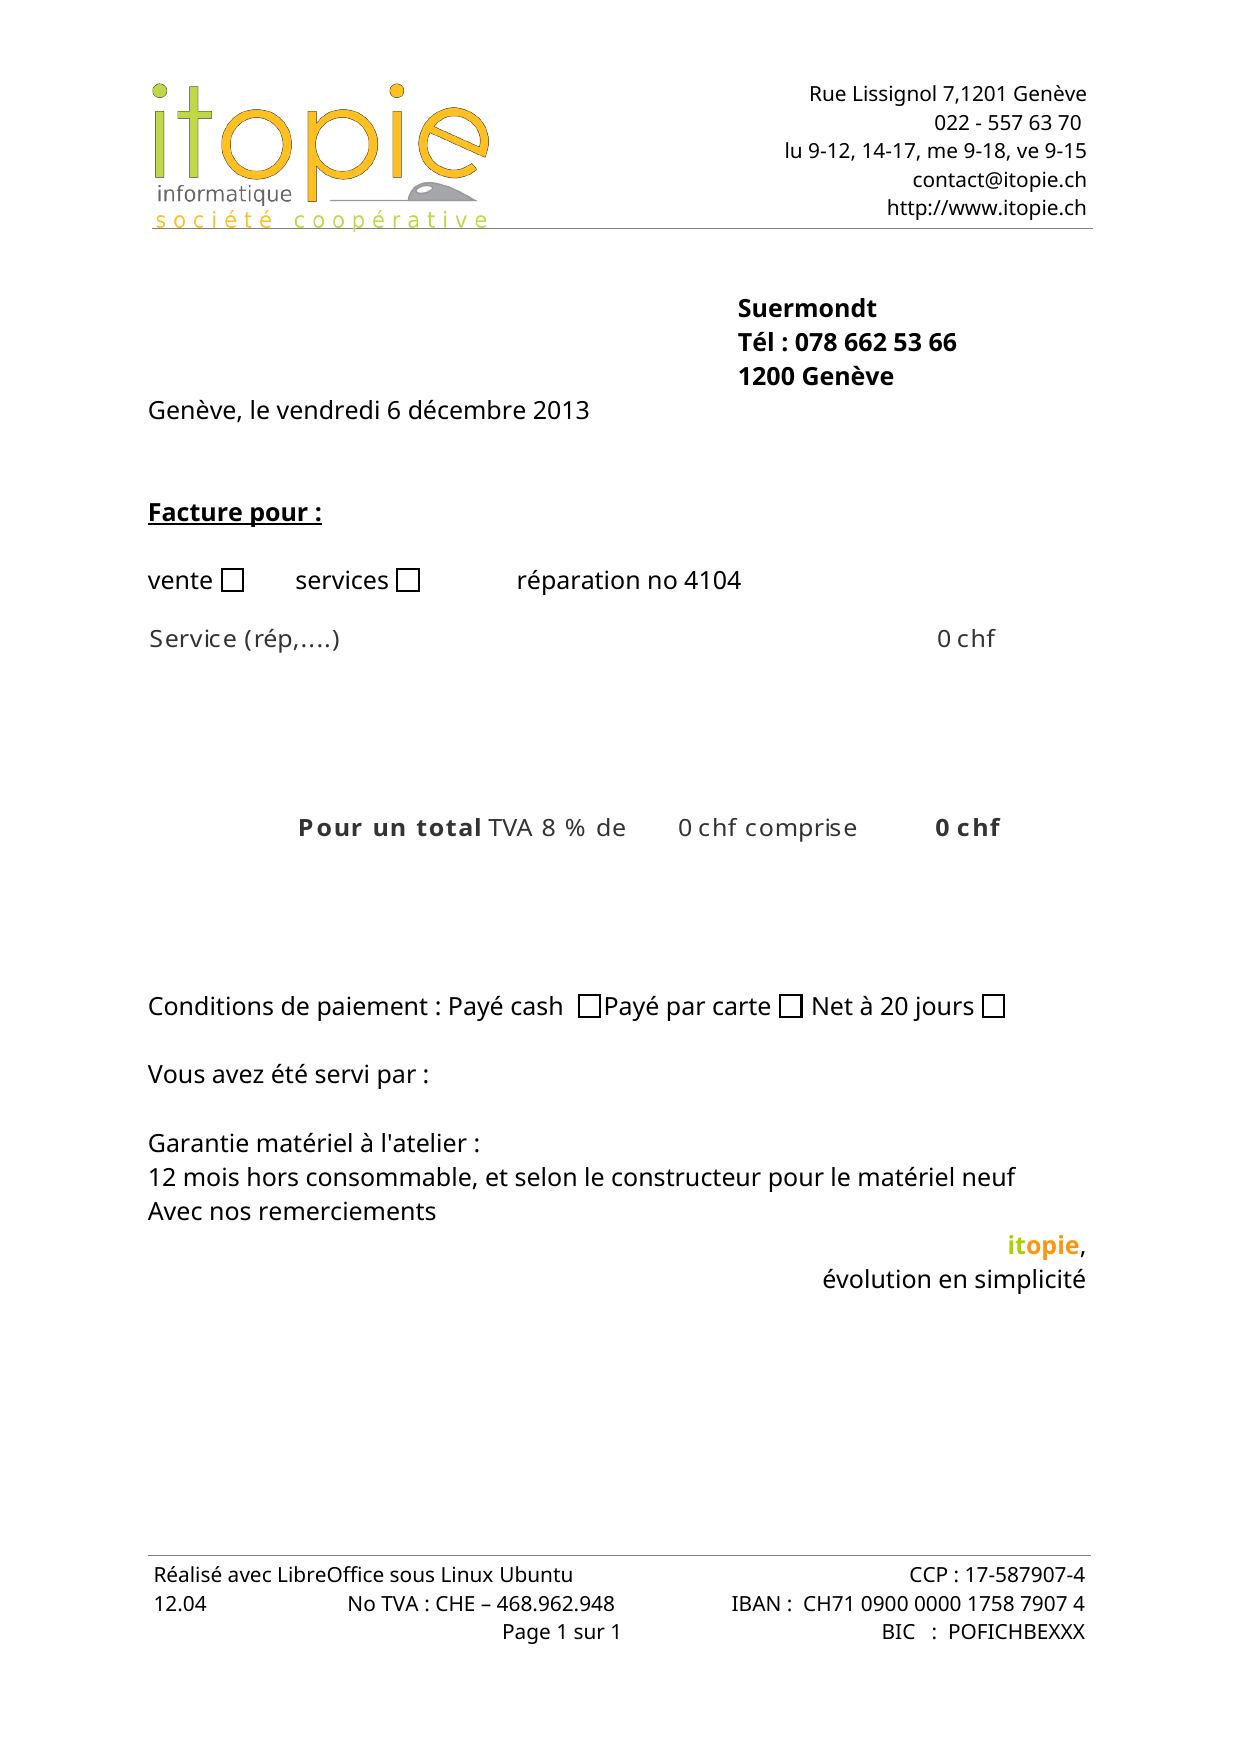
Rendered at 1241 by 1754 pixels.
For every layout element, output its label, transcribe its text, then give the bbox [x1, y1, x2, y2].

text Tél : 078 662 53 66 [148, 324, 1093, 358]
text 12 mois hors consommable, et selon le constructeur pour le matériel neuf [148, 1159, 1093, 1193]
text Facture pour : [148, 495, 1093, 529]
text vente services réparation no 4104 [148, 563, 1093, 597]
text Garantie matériel à l'atelier : [148, 1125, 1093, 1159]
text Genève, le vendredi 6 décembre 2013 [148, 392, 1093, 427]
text évolution en simplicité [148, 1262, 1093, 1296]
text Suermondt [148, 290, 1093, 324]
text Vous avez été servi par : [148, 1057, 1093, 1091]
picture [138, 72, 500, 244]
text itopie, [148, 1227, 1093, 1262]
text 1200 Genève [148, 358, 1093, 392]
text Avec nos remerciements [148, 1193, 1093, 1227]
text Conditions de paiement : Payé cash Payé par carte Net à 20 jours [148, 989, 1093, 1023]
